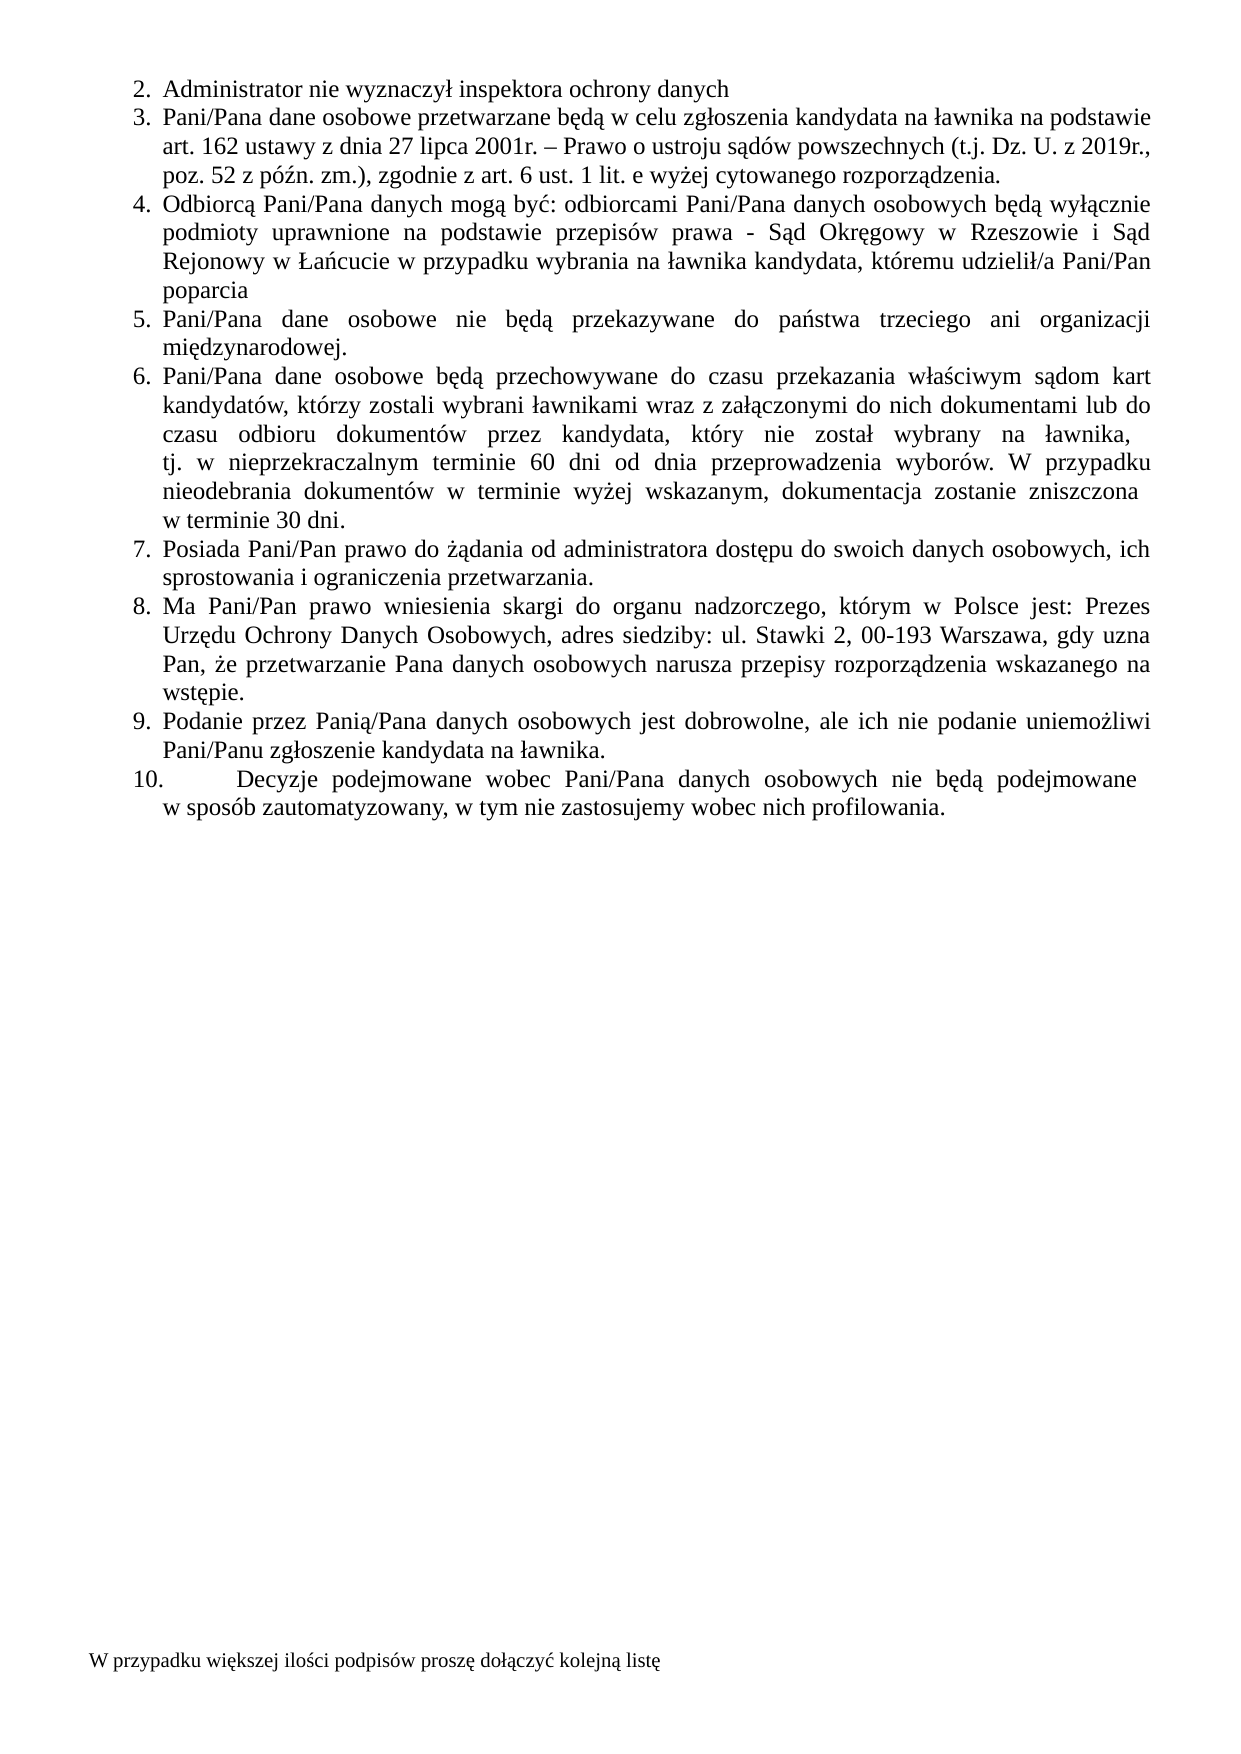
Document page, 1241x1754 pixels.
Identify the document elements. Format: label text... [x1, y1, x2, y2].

list Ma Pani/Pan prawo wniesienia skargi do organu nadzorczego, którym w Polsce jest: Prezes Urzędu Ochrony Danych Osobowych, adres siedziby: ul. Stawki 2, 00-193 Warszawa, gdy uzna Pan, że przetwarzanie Pana danych osobowych narusza przepisy rozporządzenia wskazanego na wstępie. [133, 591, 1152, 706]
list Decyzje podejmowane wobec Pani/Pana danych osobowych nie będą podejmowane w sposób zautomatyzowany, w tym nie zastosujemy wobec nich profilowania. [133, 764, 1152, 821]
list Odbiorcą Pani/Pana danych mogą być: odbiorcami Pani/Pana danych osobowych będą wyłącznie podmioty uprawnione na podstawie przepisów prawa - Sąd Okręgowy w Rzeszowie i Sąd Rejonowy w Łańcucie w przypadku wybrania na ławnika kandydata, któremu udzielił/a Pani/Pan poparcia [133, 189, 1152, 304]
list Pani/Pana dane osobowe będą przechowywane do czasu przekazania właściwym sądom kart kandydatów, którzy zostali wybrani ławnikami wraz z załączonymi do nich dokumentami lub do czasu odbioru dokumentów przez kandydata, który nie został wybrany na ławnika, tj. w nieprzekraczalnym terminie 60 dni od dnia przeprowadzenia wyborów. W przypadku nieodebrania dokumentów w terminie wyżej wskazanym, dokumentacja zostanie zniszczona w terminie 30 dni. [133, 361, 1152, 534]
list Posiada Pani/Pan prawo do żądania od administratora dostępu do swoich danych osobowych, ich sprostowania i ograniczenia przetwarzania. [133, 534, 1152, 591]
list Pani/Pana dane osobowe przetwarzane będą w celu zgłoszenia kandydata na ławnika na podstawie art. 162 ustawy z dnia 27 lipca 2001r. – Prawo o ustroju sądów powszechnych (t.j. Dz. U. z 2019r., poz. 52 z późn. zm.), zgodnie z art. 6 ust. 1 lit. e wyżej cytowanego rozporządzenia. [133, 102, 1152, 189]
list Administrator nie wyznaczył inspektora ochrony danych [133, 74, 1152, 102]
list Podanie przez Panią/Pana danych osobowych jest dobrowolne, ale ich nie podanie uniemożliwi Pani/Panu zgłoszenie kandydata na ławnika. [133, 706, 1152, 764]
list Pani/Pana dane osobowe nie będą przekazywane do państwa trzeciego ani organizacji międzynarodowej. [133, 304, 1152, 361]
